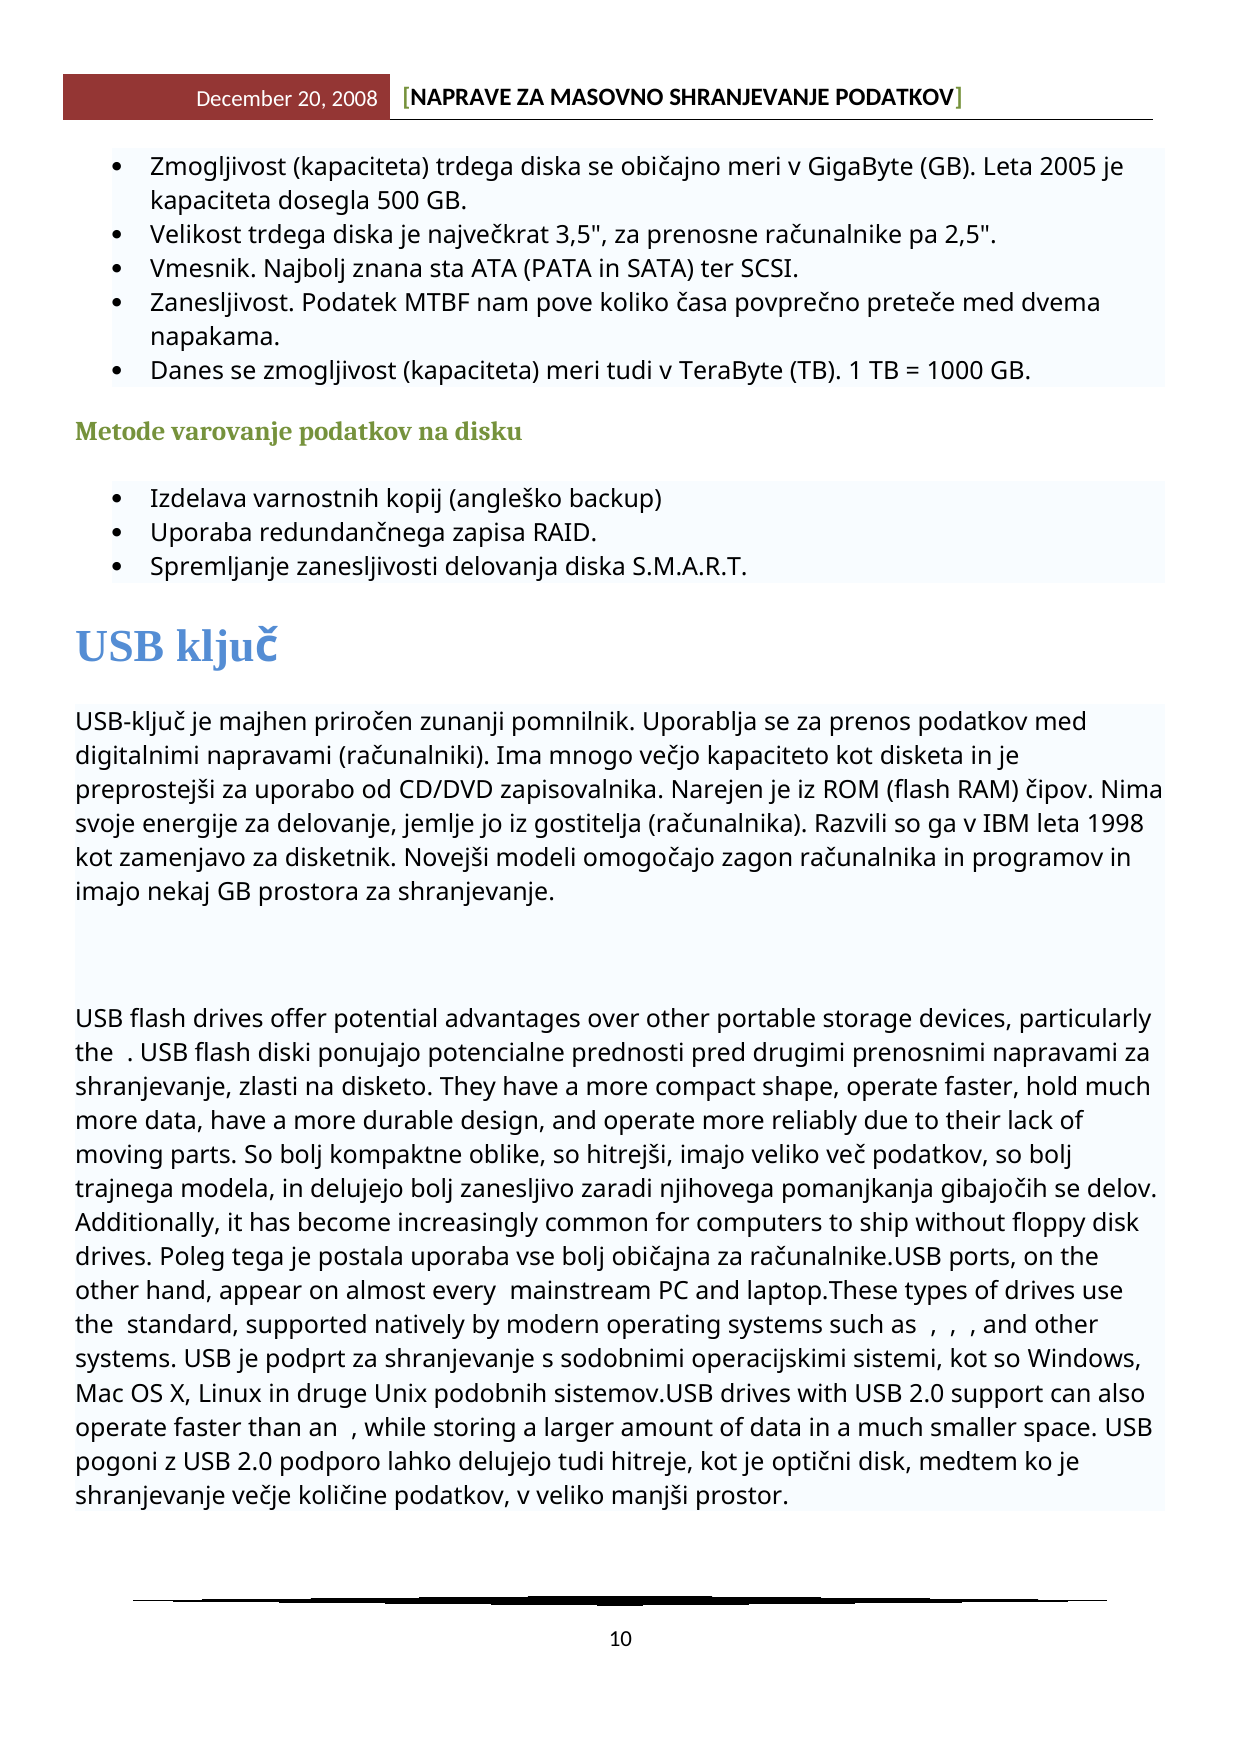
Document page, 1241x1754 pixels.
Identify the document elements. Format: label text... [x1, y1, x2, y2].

subtitle USB ključ [75, 612, 1165, 674]
text USB-ključ je majhen priročen zunanji pomnilnik. Uporablja se za prenos podatkov med digitalnimi napravami (računalniki). Ima mnogo večjo kapaciteto kot disketa in je preprostejši za uporabo od CD/DVD zapisovalnika. Narejen je iz ROM (flash RAM) čipov. Nima svoje energije za delovanje, jemlje jo iz gostitelja (računalnika). Razvili so ga v IBM leta 1998 kot zamenjavo za disketnik. Novejši modeli omogočajo zagon računalnika in programov in imajo nekaj GB prostora za shranjevanje. [75, 704, 1165, 908]
subtitle Metode varovanje podatkov na disku [75, 416, 1165, 447]
list Izdelava varnostnih kopij (angleško backup) [112, 481, 1165, 515]
list Uporaba redundančnega zapisa RAID. [112, 515, 1165, 549]
list Zmogljivost (kapaciteta) trdega diska se običajno meri v GigaByte (GB). Leta 2005 je kapaciteta dosegla 500 GB. [112, 148, 1165, 216]
list Danes se zmogljivost (kapaciteta) meri tudi v TeraByte (TB). 1 TB = 1000 GB. [112, 353, 1165, 387]
list Velikost trdega diska je največkrat 3,5", za prenosne računalnike pa 2,5". [112, 216, 1165, 251]
list Zanesljivost. Podatek MTBF nam pove koliko časa povprečno preteče med dvema napakama. [112, 284, 1165, 353]
list Vmesnik. Najbolj znana sta ATA (PATA in SATA) ter SCSI. [112, 251, 1165, 284]
text USB flash drives offer potential advantages over other portable storage devices, particularly the floppy disk . USB flash diski ponujajo potencialne prednosti pred drugimi prenosnimi napravami za shranjevanje, zlasti na disketo. They have a more compact shape, operate faster, hold much more data, have a more durable design, and operate more reliably due to their lack of moving parts. So bolj kompaktne oblike, so hitrejši, imajo veliko več podatkov, so bolj trajnega modela, in delujejo bolj zanesljivo zaradi njihovega pomanjkanja gibajočih se delov. Additionally, it has become increasingly common for computers to ship without floppy disk drives. Poleg tega je postala uporaba vse bolj običajna za računalnike.USB ports, on the other hand, appear on almost every current mainstream PC and laptop.These types of drives use the USB mass storage standard, supported natively by modern operating systems such as Windows , Mac OS X , Linux , and other Unix-like systems. USB je podprt za shranjevanje s sodobnimi operacijskimi sistemi, kot so Windows, Mac OS X, Linux in druge Unix podobnih sistemov.USB drives with USB 2.0 support can also operate faster than an optical disc drive , while storing a larger amount of data in a much smaller space. USB pogoni z USB 2.0 podporo lahko delujejo tudi hitreje, kot je optični disk, medtem ko je shranjevanje večje količine podatkov, v veliko manjši prostor. [75, 1001, 1165, 1511]
list Spremljanje zanesljivosti delovanja diska S.M.A.R.T. [112, 549, 1165, 583]
